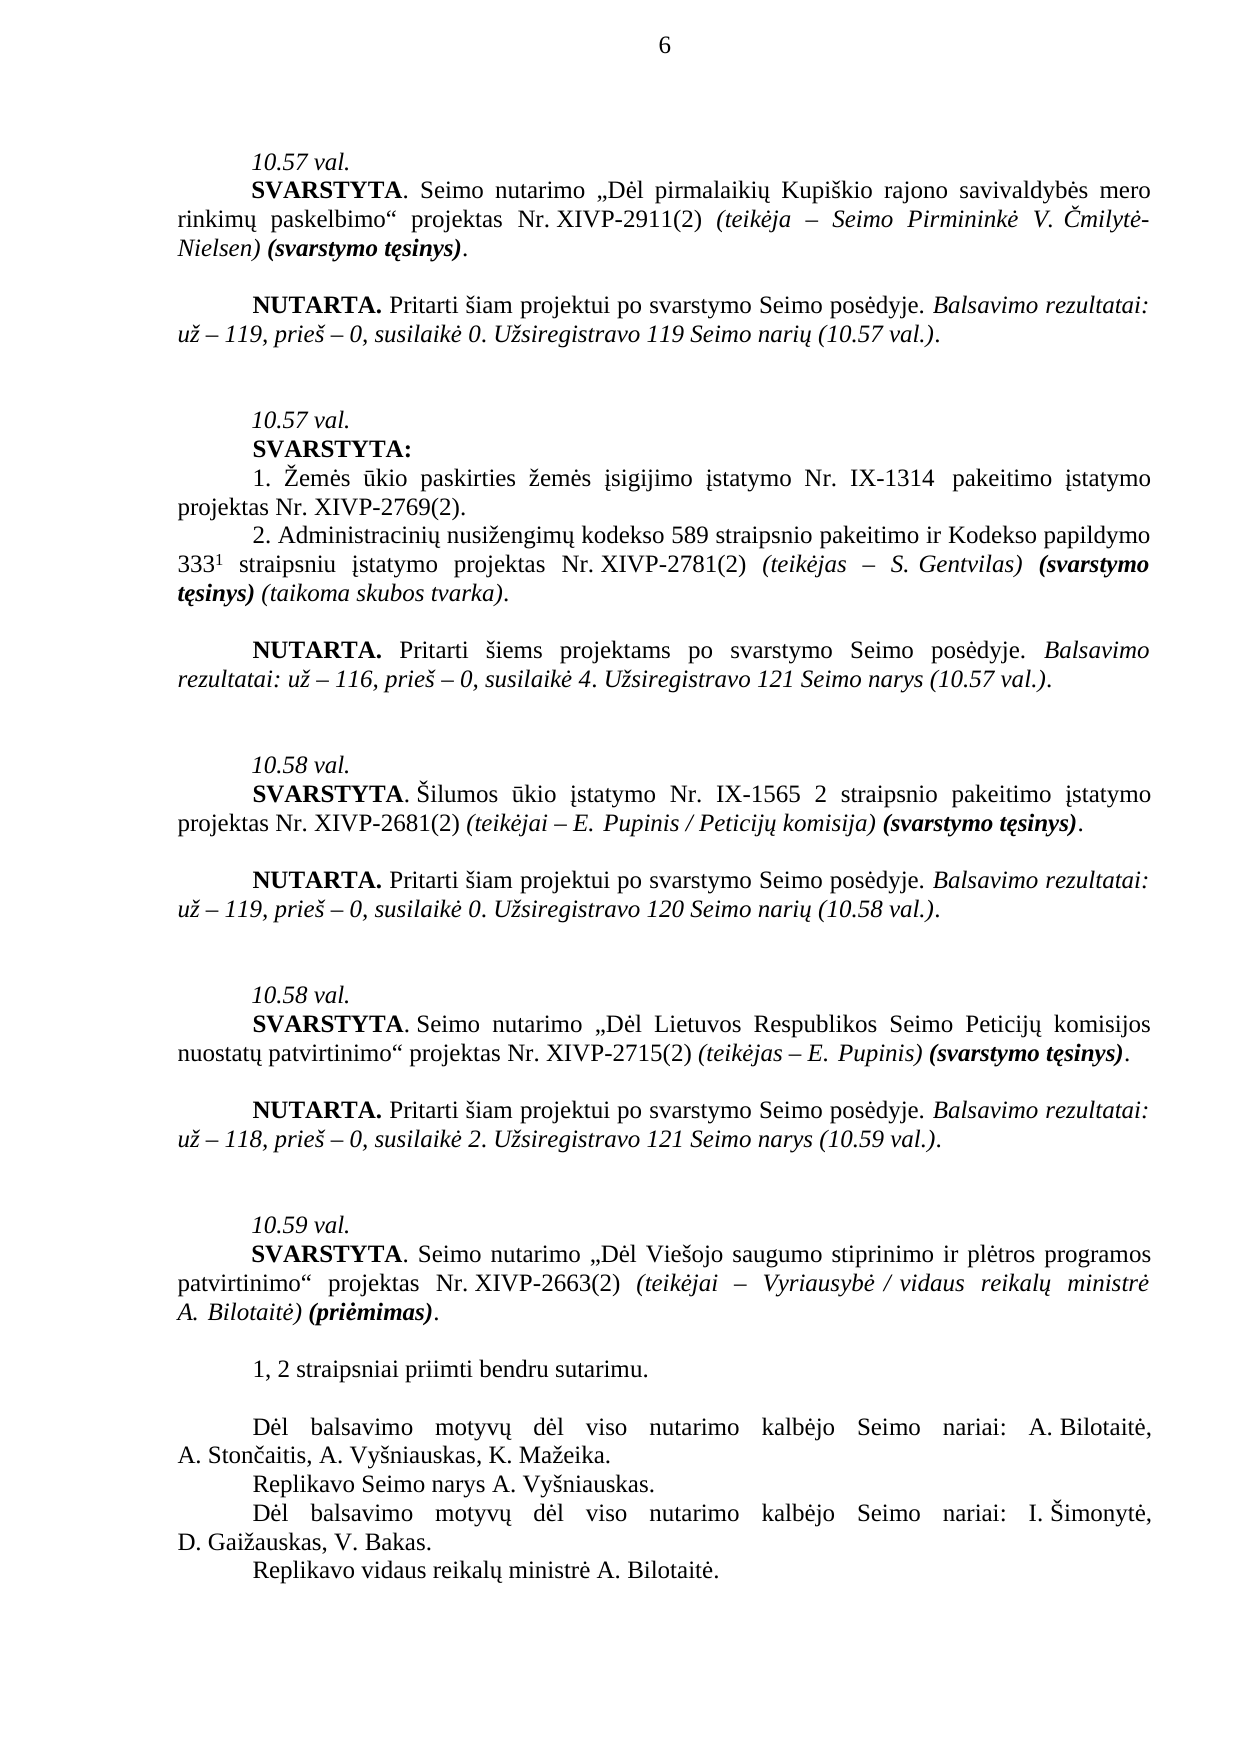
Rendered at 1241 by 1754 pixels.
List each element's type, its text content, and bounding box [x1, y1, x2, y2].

text NUTARTA. Pritarti šiems projektams po svarstymo Seimo posėdyje. Balsavimo rezultatai: už – 116, prieš – 0, susilaikė 4. Užsiregistravo 121 Seimo narys (10.57 val.). [177, 636, 1152, 693]
text Dėl balsavimo motyvų dėl viso nutarimo kalbėjo Seimo nariai: A. Bilotaitė, A. Stončaitis, A. Vyšniauskas, K. Mažeika. [177, 1412, 1152, 1469]
text 10.58 val. [177, 751, 1152, 779]
text 10.57 val. [177, 147, 1152, 176]
text 1. Žemės ūkio paskirties žemės įsigijimo įstatymo Nr. IX-1314 pakeitimo įstatymo projektas Nr. XIVP-2769(2). [177, 463, 1152, 521]
text Dėl balsavimo motyvų dėl viso nutarimo kalbėjo Seimo nariai: I. Šimonytė, D. Gaižauskas, V. Bakas. [177, 1498, 1152, 1556]
text SVARSTYTA. Seimo nutarimo „Dėl Lietuvos Respublikos Seimo Peticijų komisijos nuostatų patvirtinimo“ projektas Nr. XIVP-2715(2) (teikėjas – E. Pupinis) (svarstymo tęsinys). [177, 1009, 1152, 1067]
text SVARSTYTA: [177, 434, 1152, 463]
text 10.58 val. [177, 981, 1152, 1009]
text NUTARTA. Pritarti šiam projektui po svarstymo Seimo posėdyje. Balsavimo rezultatai: už – 119, prieš – 0, susilaikė 0. Užsiregistravo 119 Seimo narių (10.57 val.). [177, 291, 1152, 348]
text SVARSTYTA. Seimo nutarimo „Dėl pirmalaikių Kupiškio rajono savivaldybės mero rinkimų paskelbimo“ projektas Nr. XIVP-2911(2) (teikėja – Seimo Pirmininkė V. Čmilytė-Nielsen) (svarstymo tęsinys). [177, 176, 1152, 262]
text 2. Administracinių nusižengimų kodekso 589 straipsnio pakeitimo ir Kodekso papildymo 3331 straipsniu įstatymo projektas Nr. XIVP-2781(2) (teikėjas – S. Gentvilas) (svarstymo tęsinys) (taikoma skubos tvarka). [177, 521, 1152, 607]
text NUTARTA. Pritarti šiam projektui po svarstymo Seimo posėdyje. Balsavimo rezultatai: už – 118, prieš – 0, susilaikė 2. Užsiregistravo 121 Seimo narys (10.59 val.). [177, 1096, 1152, 1153]
text SVARSTYTA. Seimo nutarimo „Dėl Viešojo saugumo stiprinimo ir plėtros programos patvirtinimo“ projektas Nr. XIVP-2663(2) (teikėjai – Vyriausybė / vidaus reikalų ministrė A. Bilotaitė) (priėmimas). [177, 1239, 1152, 1326]
text SVARSTYTA. Šilumos ūkio įstatymo Nr. IX-1565 2 straipsnio pakeitimo įstatymo projektas Nr. XIVP-2681(2) (teikėjai – E. Pupinis / Peticijų komisija) (svarstymo tęsinys). [177, 779, 1152, 837]
text 10.59 val. [177, 1211, 1152, 1239]
text 10.57 val. [177, 406, 1152, 434]
text Replikavo vidaus reikalų ministrė A. Bilotaitė. [177, 1556, 1152, 1584]
text 1, 2 straipsniai priimti bendru sutarimu. [177, 1354, 1152, 1383]
text NUTARTA. Pritarti šiam projektui po svarstymo Seimo posėdyje. Balsavimo rezultatai: už – 119, prieš – 0, susilaikė 0. Užsiregistravo 120 Seimo narių (10.58 val.). [177, 866, 1152, 923]
text Replikavo Seimo narys A. Vyšniauskas. [177, 1469, 1152, 1498]
